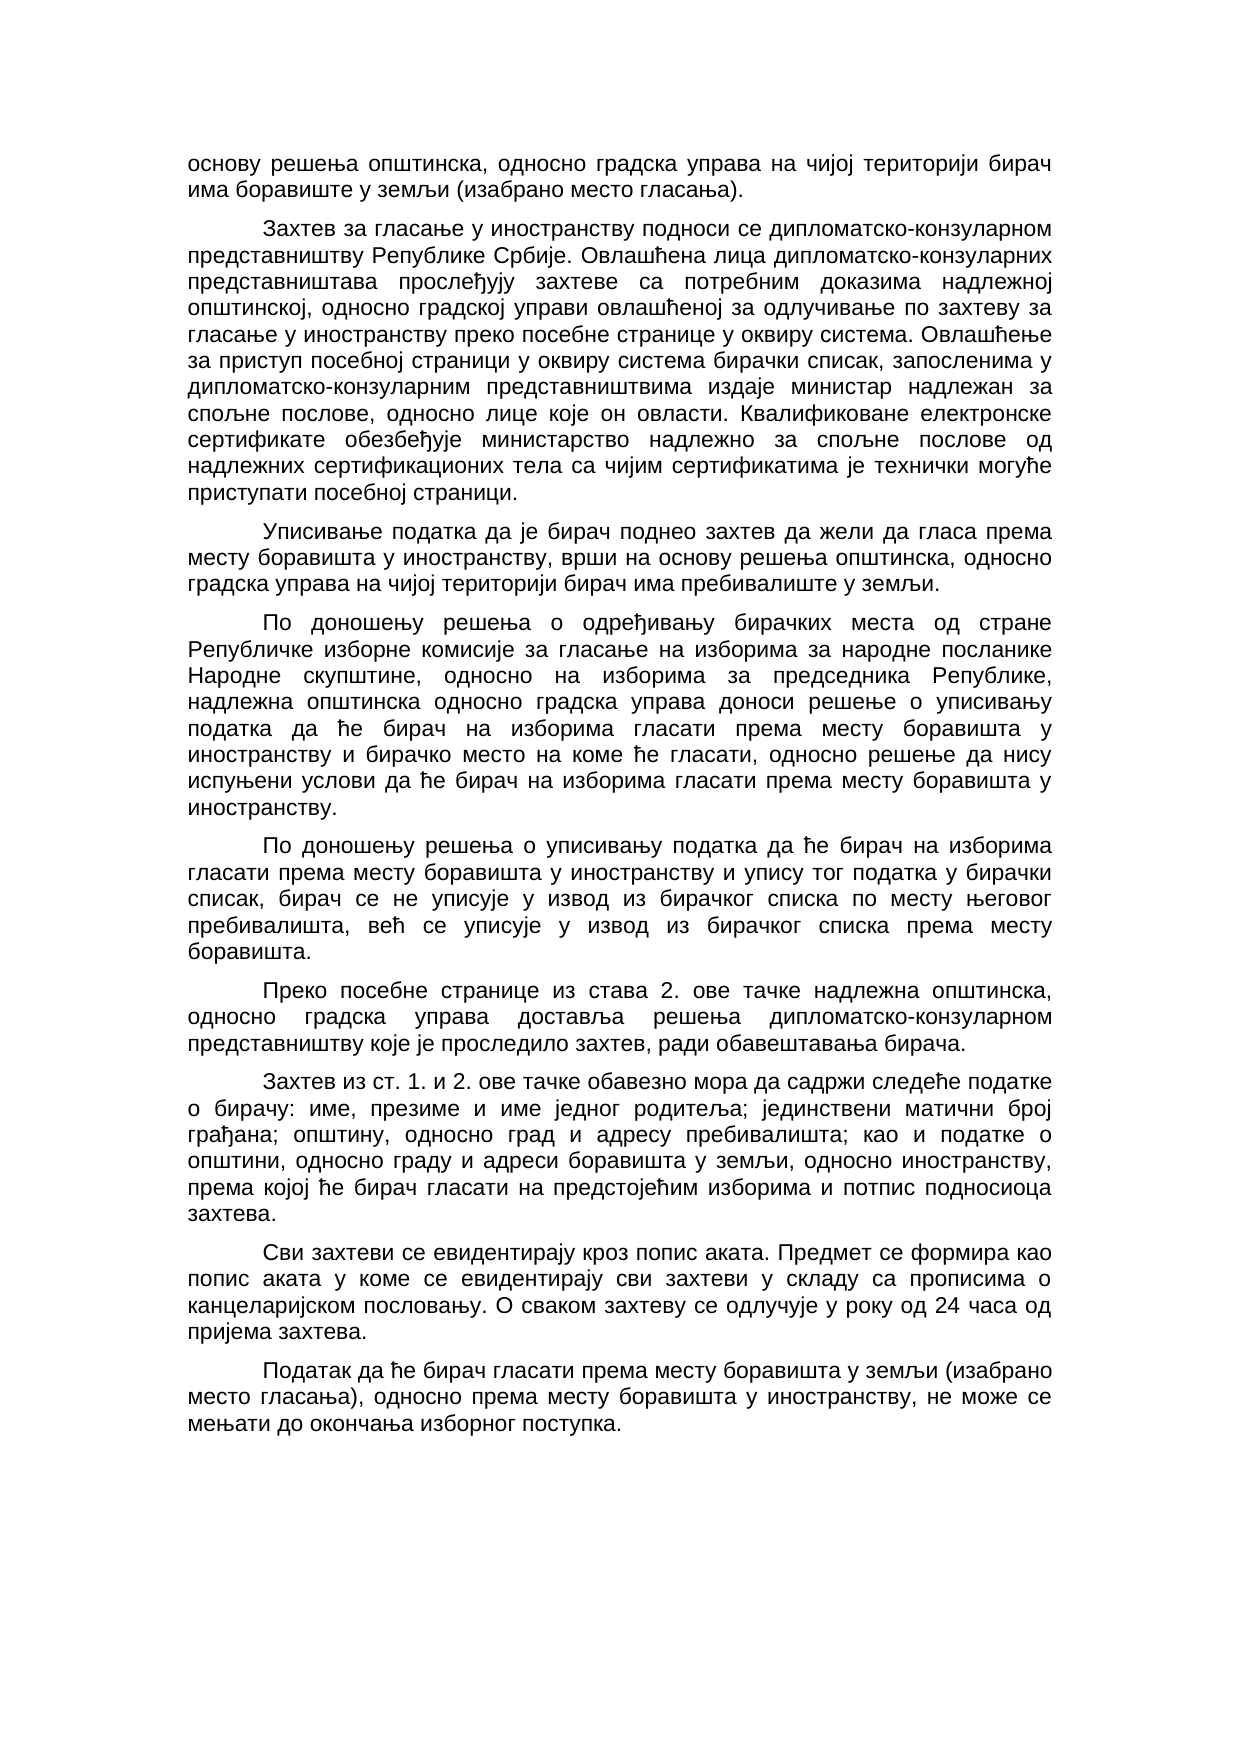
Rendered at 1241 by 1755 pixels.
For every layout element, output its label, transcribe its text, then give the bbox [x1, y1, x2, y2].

text По доношењу решења о уписивању податка да ће бирач на изборима гласати према месту боравишта у иностранству и упису тог податка у бирачки списак, бирач се не уписује у извод из бирачког списка по месту његовог пребивалишта, већ се уписује у извод из бирачког списка према месту боравишта. [187, 832, 1053, 964]
text Преко посебне странице из става 2. ове тачке надлежна општинска, односно градска управа доставља решења дипломатско-конзуларном представништву које је проследило захтев, ради обавештавања бирача. [187, 977, 1053, 1056]
text По доношењу решења о одређивању бирачких места од стране Републичке изборне комисије за гласање на изборима за народне посланике Народне скупштине, односно на изборима за председника Републике, надлежна општинска односно градска управа доноси решење о уписивању податка да ће бирач на изборима гласати према месту боравишта у иностранству и бирачко место на коме ће гласати, односно решење да нису испуњени услови да ће бирач на изборима гласати према месту боравишта у иностранству. [187, 609, 1053, 820]
text Захтев из ст. 1. и 2. ове тачке обавезно мора да садржи следеће податке о бирачу: име, презиме и име једног родитеља; јединствени матични број грађана; општину, односно град и адресу пребивалишта; као и податке о општини, односно граду и адреси боравишта у земљи, односно иностранству, према којој ће бирач гласати на предстојећим изборима и потпис подносиоца захтева. [187, 1068, 1053, 1226]
text Сви захтеви се евидентирају кроз попис аката. Предмет се формира као попис аката у коме се евидентирају сви захтеви у складу са прописима о канцеларијском пословању. О сваком захтеву се одлучује у року од 24 часа од пријема захтева. [187, 1239, 1053, 1344]
text Захтев за гласање у иностранству подноси се дипломатско-конзуларном представништву Републике Србије. Овлашћена лица дипломатско-конзуларних представништава прослеђују захтеве са потребним доказима надлежној општинској, односно градској управи овлашћеној за одлучивање по захтеву за гласање у иностранству преко посебне странице у оквиру система. Овлашћење за приступ посебној страници у оквиру система бирачки списак, запосленима у дипломатско-конзуларним представништвима издаје министар надлежан за спољне послове, односно лице које он овласти. Квалификоване електронске сертификате обезбеђује министарство надлежно за спољне послове од надлежних сертификационих тела са чијим сертификатима је технички могуће приступати посебној страници. [187, 215, 1053, 505]
text Податак да ће бирач гласати према месту боравишта у земљи (изабрано место гласања), односно према месту боравишта у иностранству, не може се мењати до окончања изборног поступка. [187, 1357, 1053, 1436]
text основу решења општинска, односно градска управа на чијој територији бирач има боравиште у земљи (изабрано место гласања). [187, 150, 1053, 203]
text Уписивање податка да је бирач поднео захтев да жели да гласа према месту боравишта у иностранству, врши на основу решења општинска, односно градска управа на чијој територији бирач има пребивалиште у земљи. [187, 518, 1053, 597]
